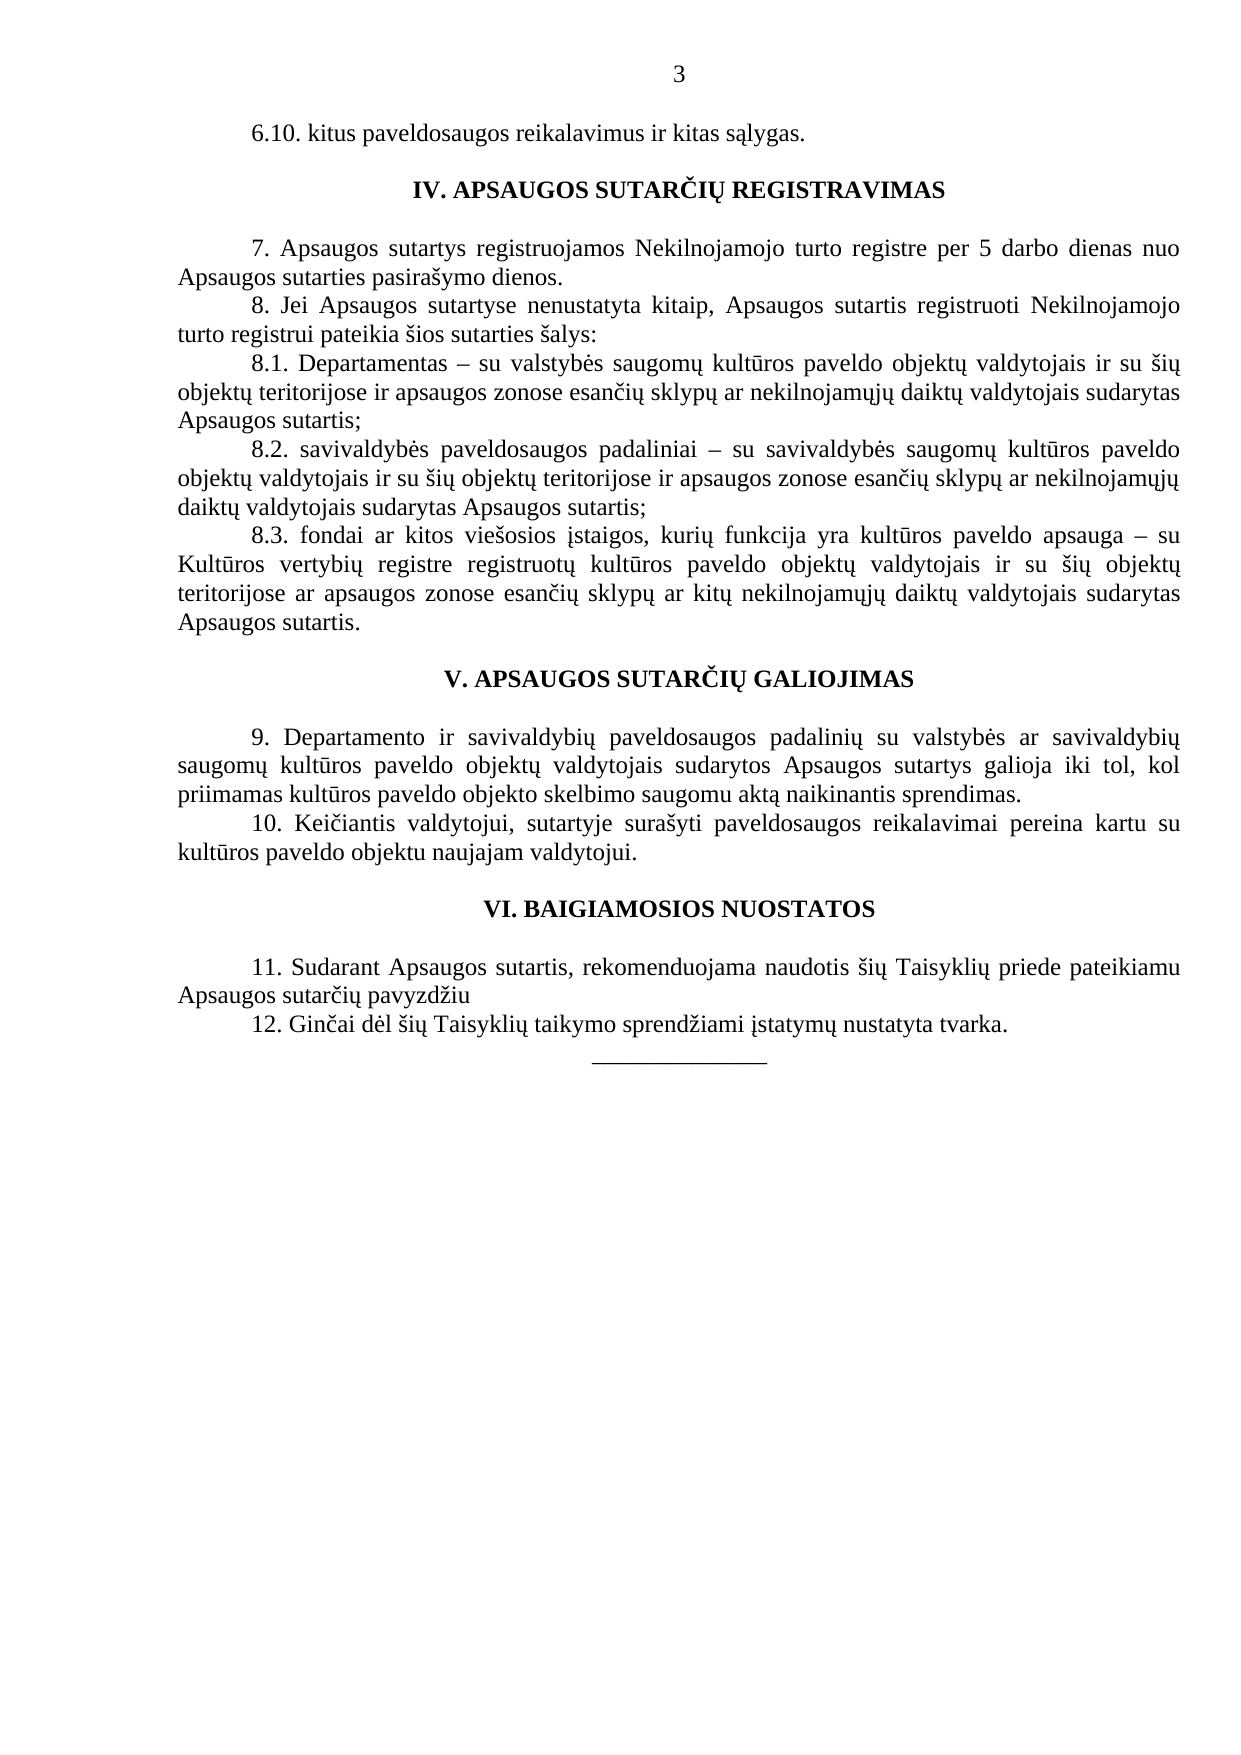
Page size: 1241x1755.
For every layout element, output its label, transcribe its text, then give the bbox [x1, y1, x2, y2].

text 7. Apsaugos sutartys registruojamos Nekilnojamojo turto registre per 5 darbo dienas nuo Apsaugos sutarties pasirašymo dienos. [177, 233, 1181, 291]
text VI. baigiamosios nuostatos [177, 894, 1181, 923]
text 8.2. savivaldybės paveldosaugos padaliniai – su savivaldybės saugomų kultūros paveldo objektų valdytojais ir su šių objektų teritorijose ir apsaugos zonose esančių sklypų ar nekilnojamųjų daiktų valdytojais sudarytas Apsaugos sutartis; [177, 434, 1181, 521]
text 10. Keičiantis valdytojui, sutartyje surašyti paveldosaugos reikalavimai pereina kartu su kultūros paveldo objektu naujajam valdytojui. [177, 808, 1181, 866]
text 6.10. kitus paveldosaugos reikalavimus ir kitas sąlygas. [177, 118, 1181, 147]
text iV. APSAUGOS SUTARČIŲ registravimas [177, 176, 1181, 204]
text 8. Jei Apsaugos sutartyse nenustatyta kitaip, Apsaugos sutartis registruoti Nekilnojamojo turto registrui pateikia šios sutarties šalys: [177, 291, 1181, 348]
text 9. Departamento ir savivaldybių paveldosaugos padalinių su valstybės ar savivaldybių saugomų kultūros paveldo objektų valdytojais sudarytos Apsaugos sutartys galioja iki tol, kol priimamas kultūros paveldo objekto skelbimo saugomu aktą naikinantis sprendimas. [177, 722, 1181, 808]
text ______________ [177, 1038, 1181, 1067]
text 11. Sudarant Apsaugos sutartis, rekomenduojama naudotis šių Taisyklių priede pateikiamu Apsaugos sutarčių pavyzdžiu [177, 952, 1181, 1009]
text 8.3. fondai ar kitos viešosios įstaigos, kurių funkcija yra kultūros paveldo apsauga – su Kultūros vertybių registre registruotų kultūros paveldo objektų valdytojais ir su šių objektų teritorijose ar apsaugos zonose esančių sklypų ar kitų nekilnojamųjų daiktų valdytojais sudarytas Apsaugos sutartis. [177, 521, 1181, 636]
text 12. Ginčai dėl šių Taisyklių taikymo sprendžiami įstatymų nustatyta tvarka. [177, 1009, 1181, 1038]
text V. APSAUGOS SUTARČIŲ galiojimas [177, 664, 1181, 693]
text 8.1. Departamentas – su valstybės saugomų kultūros paveldo objektų valdytojais ir su šių objektų teritorijose ir apsaugos zonose esančių sklypų ar nekilnojamųjų daiktų valdytojais sudarytas Apsaugos sutartis; [177, 348, 1181, 434]
